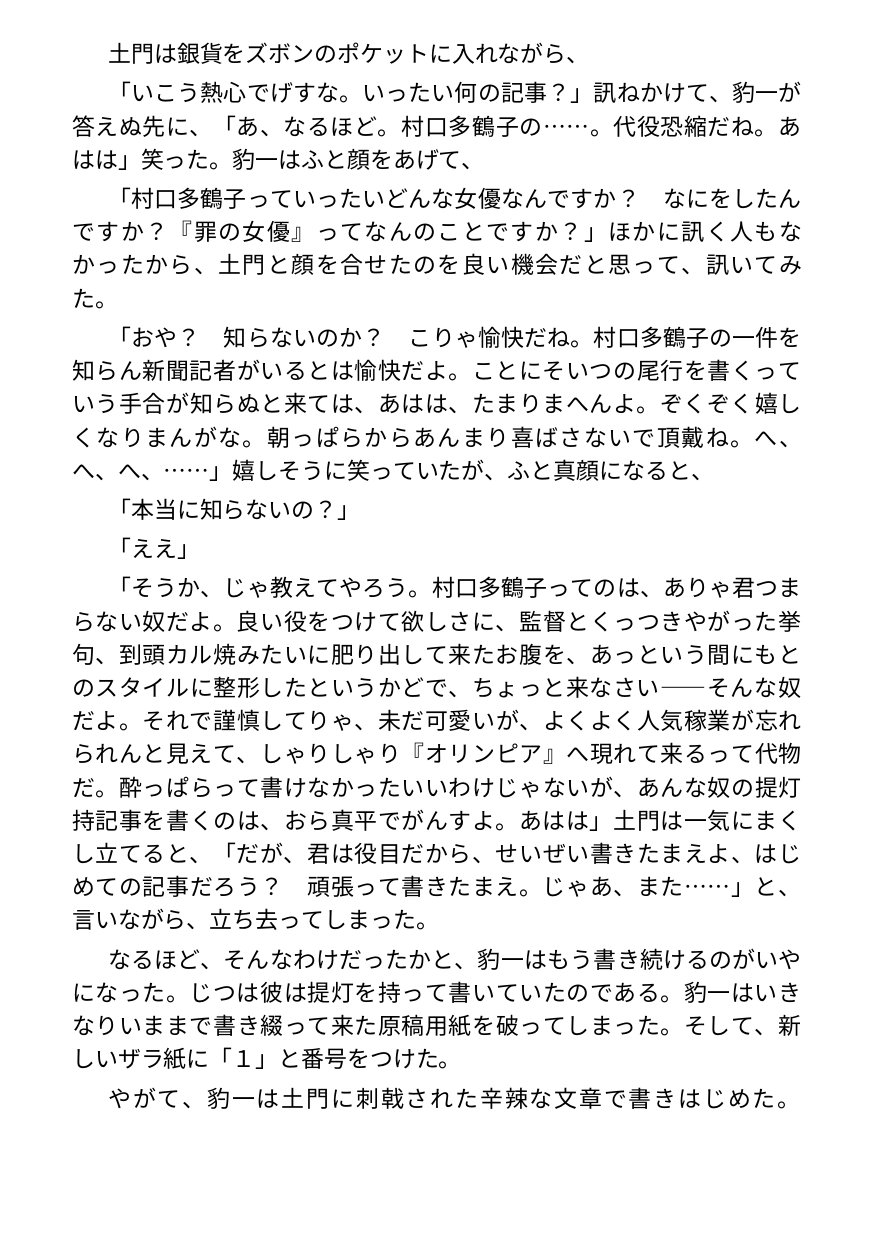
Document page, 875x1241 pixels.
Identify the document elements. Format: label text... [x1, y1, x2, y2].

text 「いこう熱心でげすな。いったい何の記事？」訊ねかけて、豹一が答えぬ先に、「あ、なるほど。村口多鶴子の……。代役恐縮だね。あはは」笑った。豹一はふと顔をあげて、 [72, 75, 802, 175]
text 「本当に知らないの？」 [72, 492, 802, 525]
text なるほど、そんなわけだったかと、豹一はもう書き続けるのがいやになった。じつは彼は提灯を持って書いていたのである。豹一はいきなりいままで書き綴って来た原稿用紙を破ってしまった。そして、新しいザラ紙に「１」と番号をつけた。 [72, 942, 802, 1074]
text 「そうか、じゃ教えてやろう。村口多鶴子ってのは、ありゃ君つまらない奴だよ。良い役をつけて欲しさに、監督とくっつきやがった挙句、到頭カル焼みたいに肥り出して来たお腹を、あっという間にもとのスタイルに整形したというかどで、ちょっと来なさい――そんな奴だよ。それで謹慎してりゃ、未だ可愛いが、よくよく人気稼業が忘れられんと見えて、しゃりしゃり『オリンピア』へ現れて来るって代物だ。酔っぱらって書けなかったいいわけじゃないが、あんな奴の提灯持記事を書くのは、おら真平でがんすよ。あはは」土門は一気にまくし立てると、「だが、君は役目だから、せいぜい書きたまえよ、はじめての記事だろう？ 頑張って書きたまえ。じゃあ、また……」と、言いながら、立ち去ってしまった。 [72, 570, 802, 936]
text 「村口多鶴子っていったいどんな女優なんですか？ なにをしたんですか？『罪の女優』ってなんのことですか？」ほかに訊く人もなかったから、土門と顔を合せたのを良い機会だと思って、訊いてみた。 [72, 181, 802, 314]
text やがて、豹一は土門に刺戟された辛辣な文章で書きはじめた。 [72, 1080, 802, 1114]
text 土門は銀貨をズボンのポケットに入れながら、 [72, 36, 802, 69]
text 「ええ」 [72, 531, 802, 564]
text 「おや？ 知らないのか？ こりゃ愉快だね。村口多鶴子の一件を知らん新聞記者がいるとは愉快だよ。ことにそいつの尾行を書くっていう手合が知らぬと来ては、あはは、たまりまへんよ。ぞくぞく嬉しくなりまんがな。朝っぱらからあんまり喜ばさないで頂戴ね。へ、へ、へ、……」嬉しそうに笑っていたが、ふと真顔になると、 [72, 320, 802, 486]
